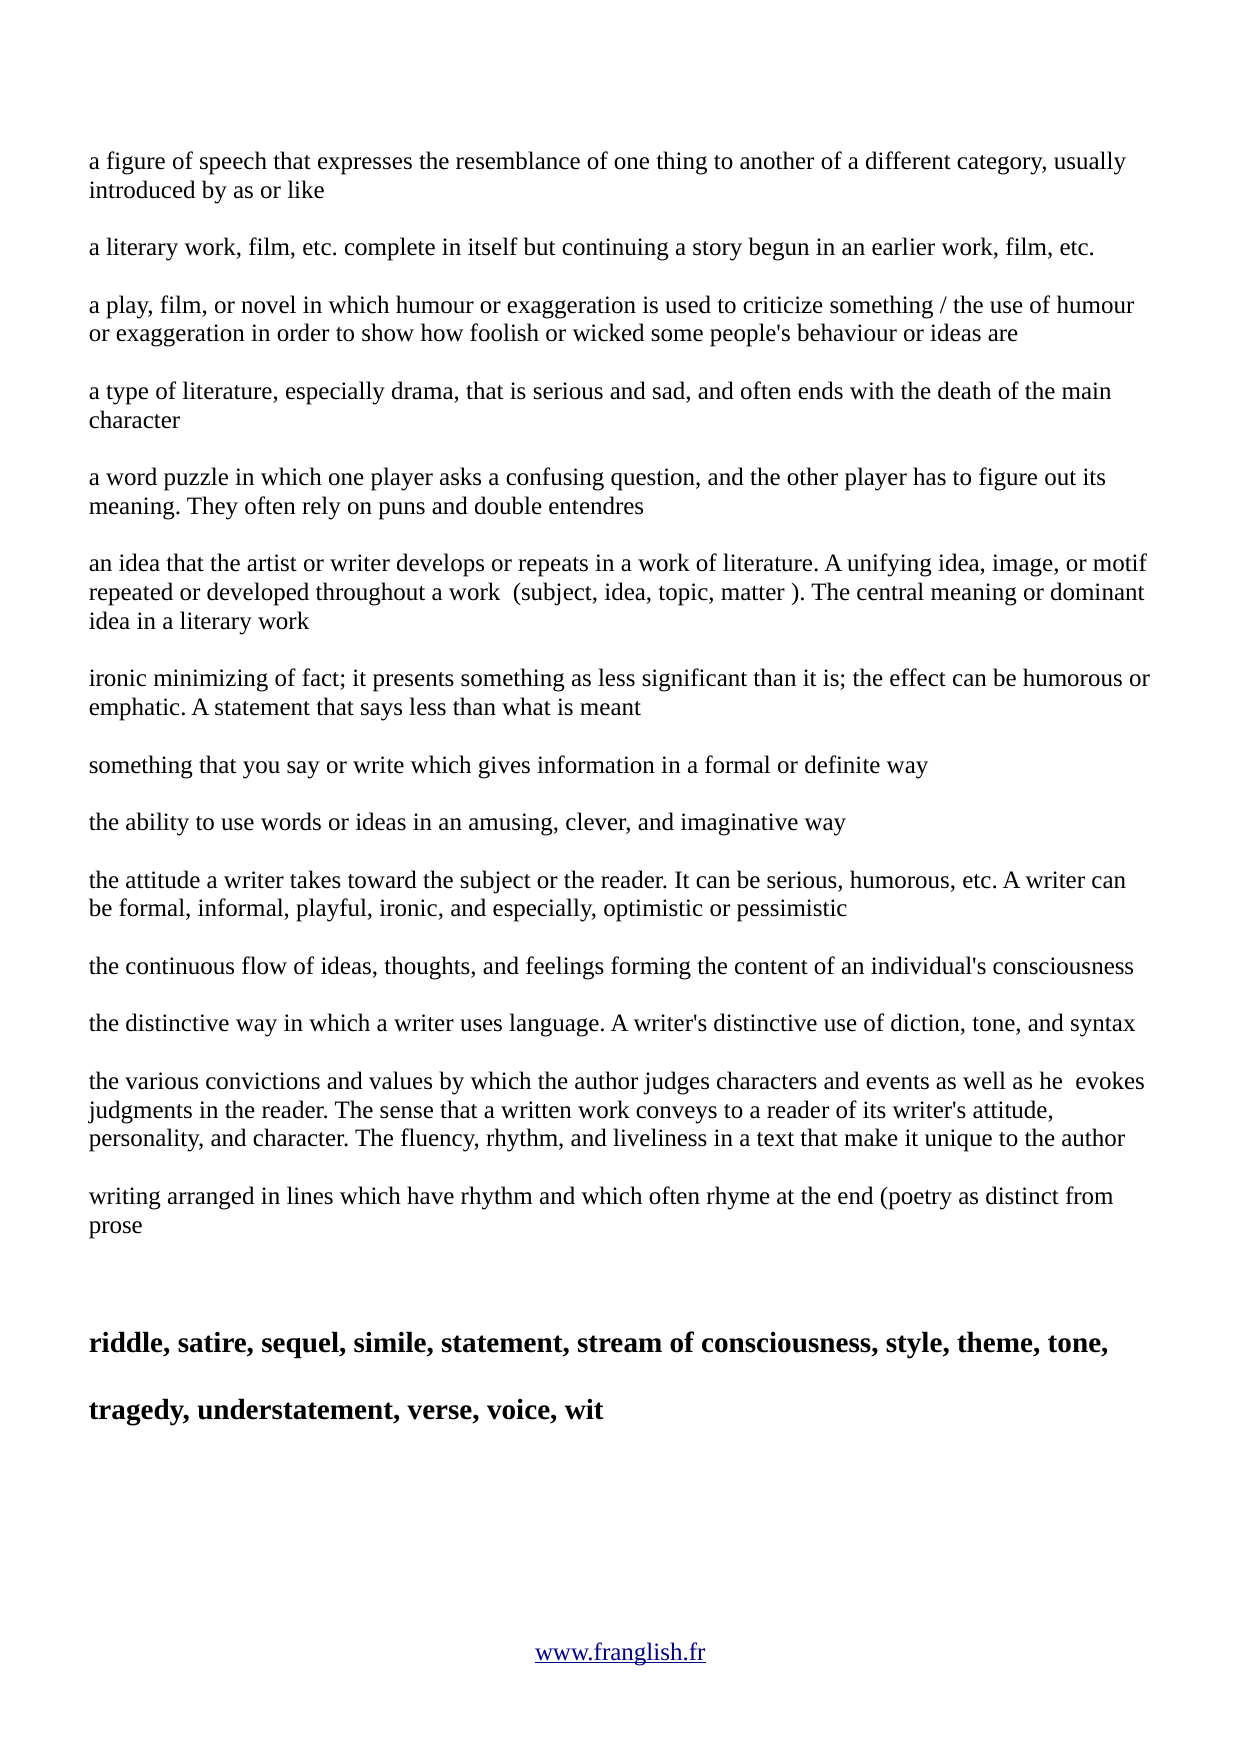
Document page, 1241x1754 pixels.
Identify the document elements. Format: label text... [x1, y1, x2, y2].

text the various convictions and values by which the author judges characters and events as well as he evokes judgments in the reader. The sense that a written work conveys to a reader of its writer's attitude, personality, and character. The fluency, rhythm, and liveliness in a text that make it unique to the author [88, 1066, 1152, 1152]
text a figure of speech that expresses the resemblance of one thing to another of a different category, usually introduced by as or like [88, 146, 1152, 203]
text ironic minimizing of fact; it presents something as less significant than it is; the effect can be humorous or emphatic. A statement that says less than what is meant [88, 663, 1152, 721]
text a word puzzle in which one player asks a confusing question, and the other player has to figure out its meaning. They often rely on puns and double entendres [88, 462, 1152, 520]
text the continuous flow of ideas, thoughts, and feelings forming the content of an individual's consciousness [88, 951, 1152, 980]
text writing arranged in lines which have rhythm and which often rhyme at the end (poetry as distinct from prose [88, 1181, 1152, 1238]
text an idea that the artist or writer develops or repeats in a work of literature. A unifying idea, image, or motif repeated or developed throughout a work (subject, idea, topic, matter ). The central meaning or dominant idea in a literary work [88, 548, 1152, 635]
text the distinctive way in which a writer uses language. A writer's distinctive use of diction, tone, and syntax [88, 1008, 1152, 1037]
text a type of literature, especially drama, that is serious and sad, and often ends with the death of the main character [88, 376, 1152, 433]
text the ability to use words or ideas in an amusing, clever, and imaginative way [88, 807, 1152, 836]
text riddle, satire, sequel, simile, statement, stream of consciousness, style, theme, tone, tragedy, understatement, verse, voice, wit [88, 1325, 1152, 1425]
text a literary work, film, etc. complete in itself but continuing a story begun in an earlier work, film, etc. [88, 232, 1152, 261]
text a play, film, or novel in which humour or exaggeration is used to criticize something / the use of humour or exaggeration in order to show how foolish or wicked some people's behaviour or ideas are [88, 290, 1152, 347]
text the attitude a writer takes toward the subject or the reader. It can be serious, humorous, etc. A writer can be formal, informal, playful, ironic, and especially, optimistic or pessimistic [88, 865, 1152, 922]
text something that you say or write which gives information in a formal or definite way [88, 750, 1152, 778]
